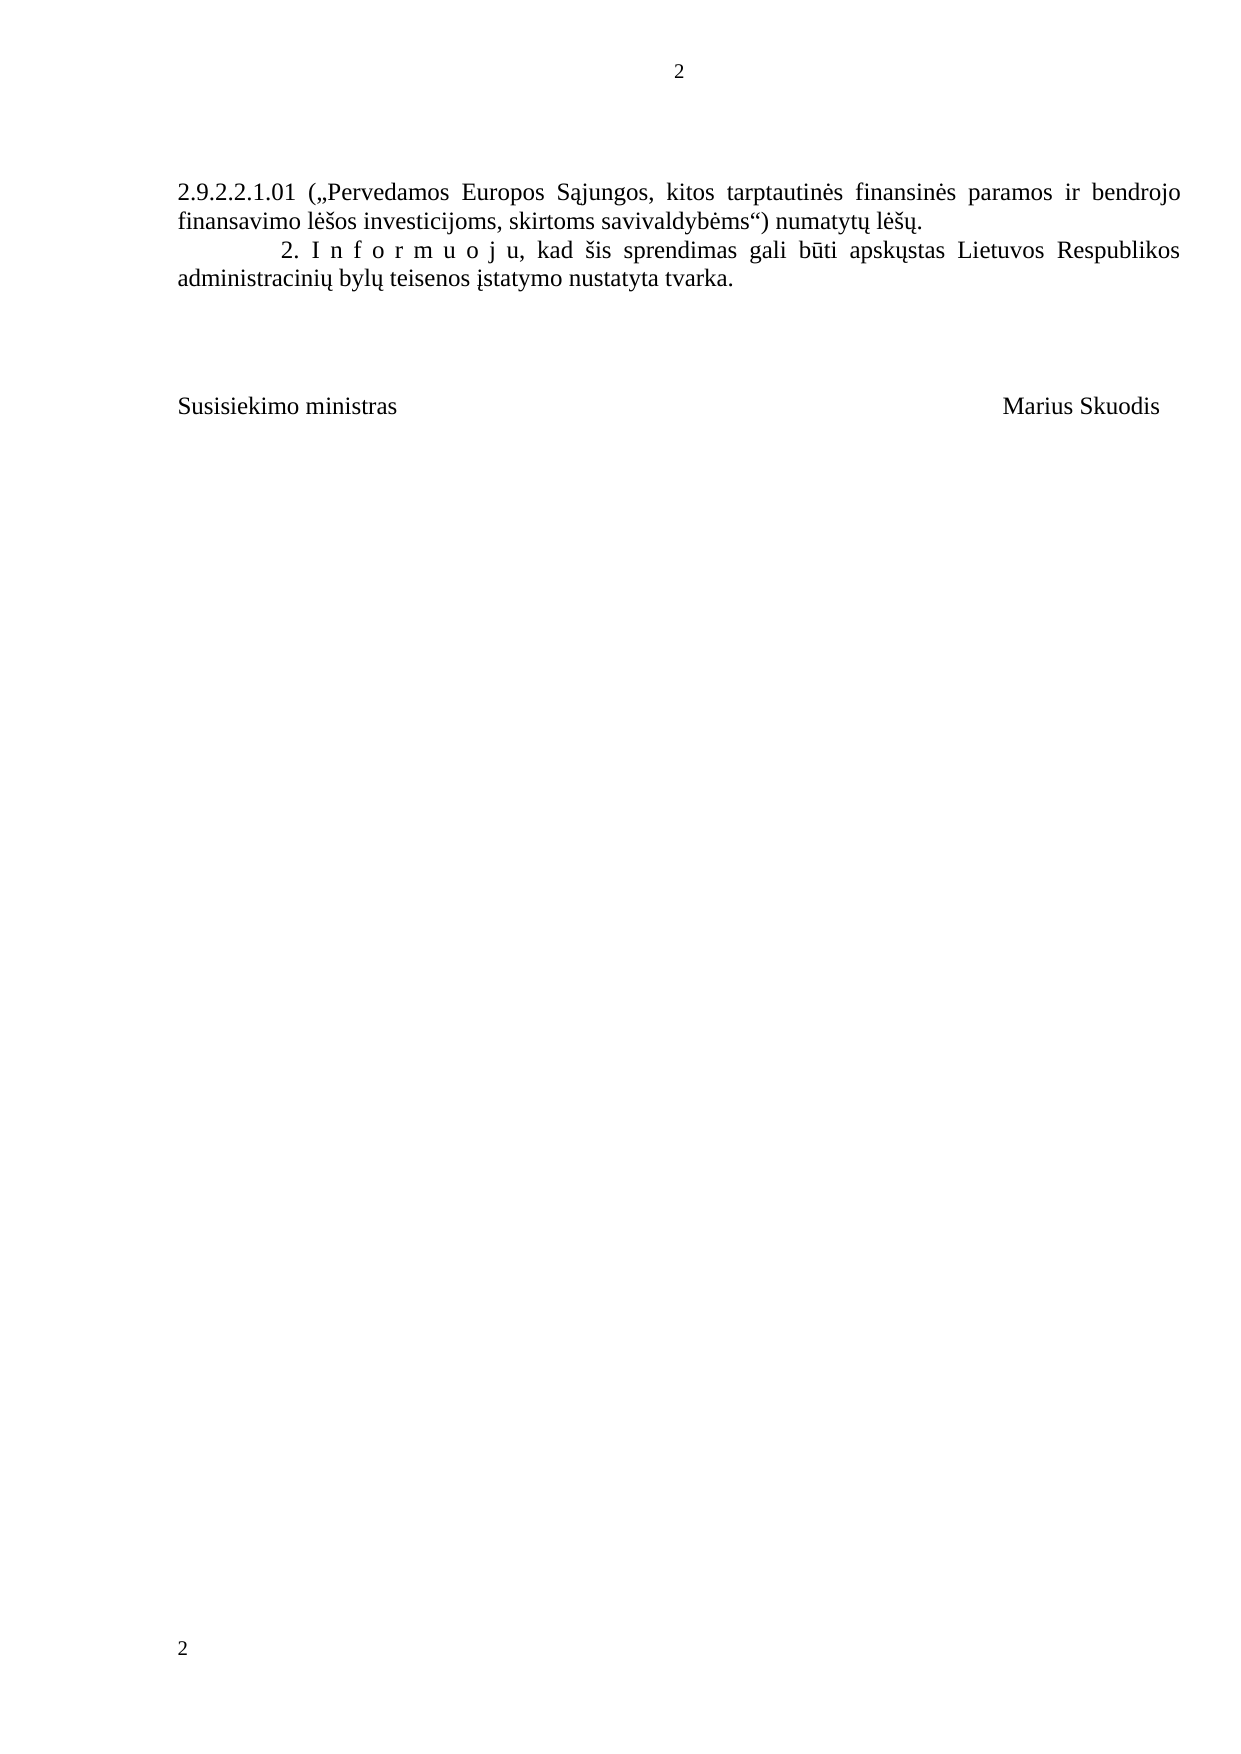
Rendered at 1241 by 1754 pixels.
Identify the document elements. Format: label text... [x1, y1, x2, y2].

text Susisiekimo ministras Marius Skuodis [177, 391, 1181, 420]
text 2. Informuoju, kad šis sprendimas gali būti apskųstas Lietuvos Respublikos administracinių bylų teisenos įstatymo nustatyta tvarka. [177, 235, 1181, 292]
text 2.9.2.2.1.01 („Pervedamos Europos Sąjungos, kitos tarptautinės finansinės paramos ir bendrojo finansavimo lėšos investicijoms, skirtoms savivaldybėms“) numatytų lėšų. [177, 177, 1181, 235]
